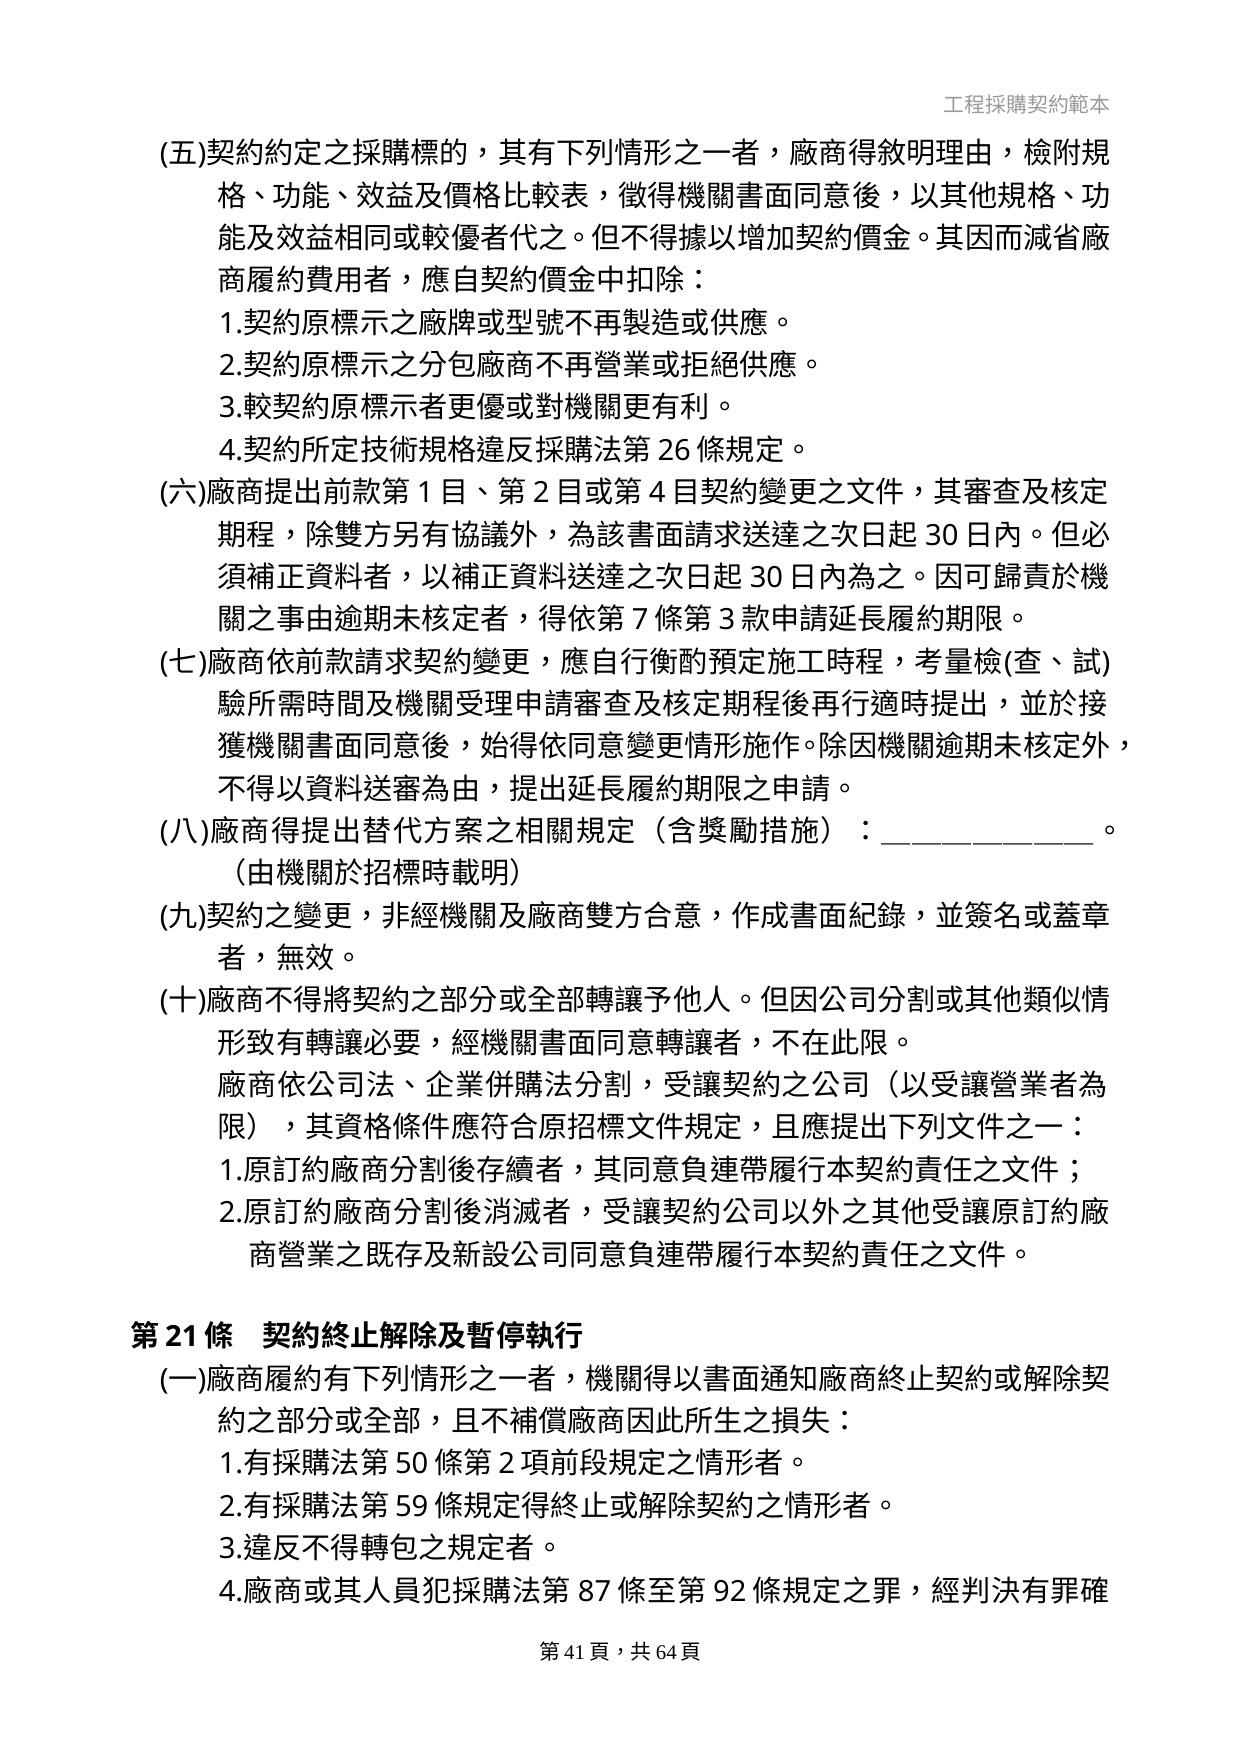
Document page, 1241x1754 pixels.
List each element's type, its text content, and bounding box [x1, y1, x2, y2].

text (九)契約之變更，非經機關及廠商雙方合意，作成書面紀錄，並簽名或蓋章者，無效。 [159, 892, 1110, 977]
text 4.契約所定技術規格違反採購法第26條規定。 [218, 426, 1110, 469]
text 2.原訂約廠商分割後消滅者，受讓契約公司以外之其他受讓原訂約廠商營業之既存及新設公司同意負連帶履行本契約責任之文件。 [218, 1189, 1110, 1273]
text (七)廠商依前款請求契約變更，應自行衡酌預定施工時程，考量檢(查、試)驗所需時間及機關受理申請審查及核定期程後再行適時提出，並於接獲機關書面同意後，始得依同意變更情形施作。除因機關逾期未核定外，不得以資料送審為由，提出延長履約期限之申請。 [159, 638, 1110, 808]
text (五)契約約定之採購標的，其有下列情形之一者，廠商得敘明理由，檢附規格、功能、效益及價格比較表，徵得機關書面同意後，以其他規格、功能及效益相同或較優者代之。但不得據以增加契約價金。其因而減省廠商履約費用者，應自契約價金中扣除： [159, 130, 1110, 299]
text 1.有採購法第50條第2項前段規定之情形者。 [218, 1440, 1110, 1482]
text 4.廠商或其人員犯採購法第87條至第92條規定之罪，經判決有罪確 [218, 1567, 1110, 1610]
text 廠商依公司法、企業併購法分割，受讓契約之公司（以受讓營業者為限），其資格條件應符合原招標文件規定，且應提出下列文件之一： [217, 1062, 1110, 1146]
text 1.原訂約廠商分割後存續者，其同意負連帶履行本契約責任之文件； [218, 1146, 1110, 1189]
text (六)廠商提出前款第1目、第2目或第4目契約變更之文件，其審查及核定期程，除雙方另有協議外，為該書面請求送達之次日起30日內。但必須補正資料者，以補正資料送達之次日起30日內為之。因可歸責於機關之事由逾期未核定者，得依第7條第3款申請延長履約期限。 [159, 469, 1110, 638]
text (八)廠商得提出替代方案之相關規定（含獎勵措施）：＿＿＿＿＿＿＿。（由機關於招標時載明） [159, 808, 1110, 892]
text 第21條 契約終止解除及暫停執行 [130, 1313, 1110, 1355]
text 1.契約原標示之廠牌或型號不再製造或供應。 [218, 299, 1110, 342]
text 2.契約原標示之分包廠商不再營業或拒絕供應。 [218, 342, 1110, 384]
text (十)廠商不得將契約之部分或全部轉讓予他人。但因公司分割或其他類似情形致有轉讓必要，經機關書面同意轉讓者，不在此限。 [159, 977, 1110, 1062]
text 3.較契約原標示者更優或對機關更有利。 [218, 384, 1110, 426]
text 2.有採購法第59條規定得終止或解除契約之情形者。 [218, 1482, 1110, 1525]
text (一)廠商履約有下列情形之一者，機關得以書面通知廠商終止契約或解除契約之部分或全部，且不補償廠商因此所生之損失： [159, 1355, 1110, 1440]
text 3.違反不得轉包之規定者。 [218, 1525, 1110, 1567]
